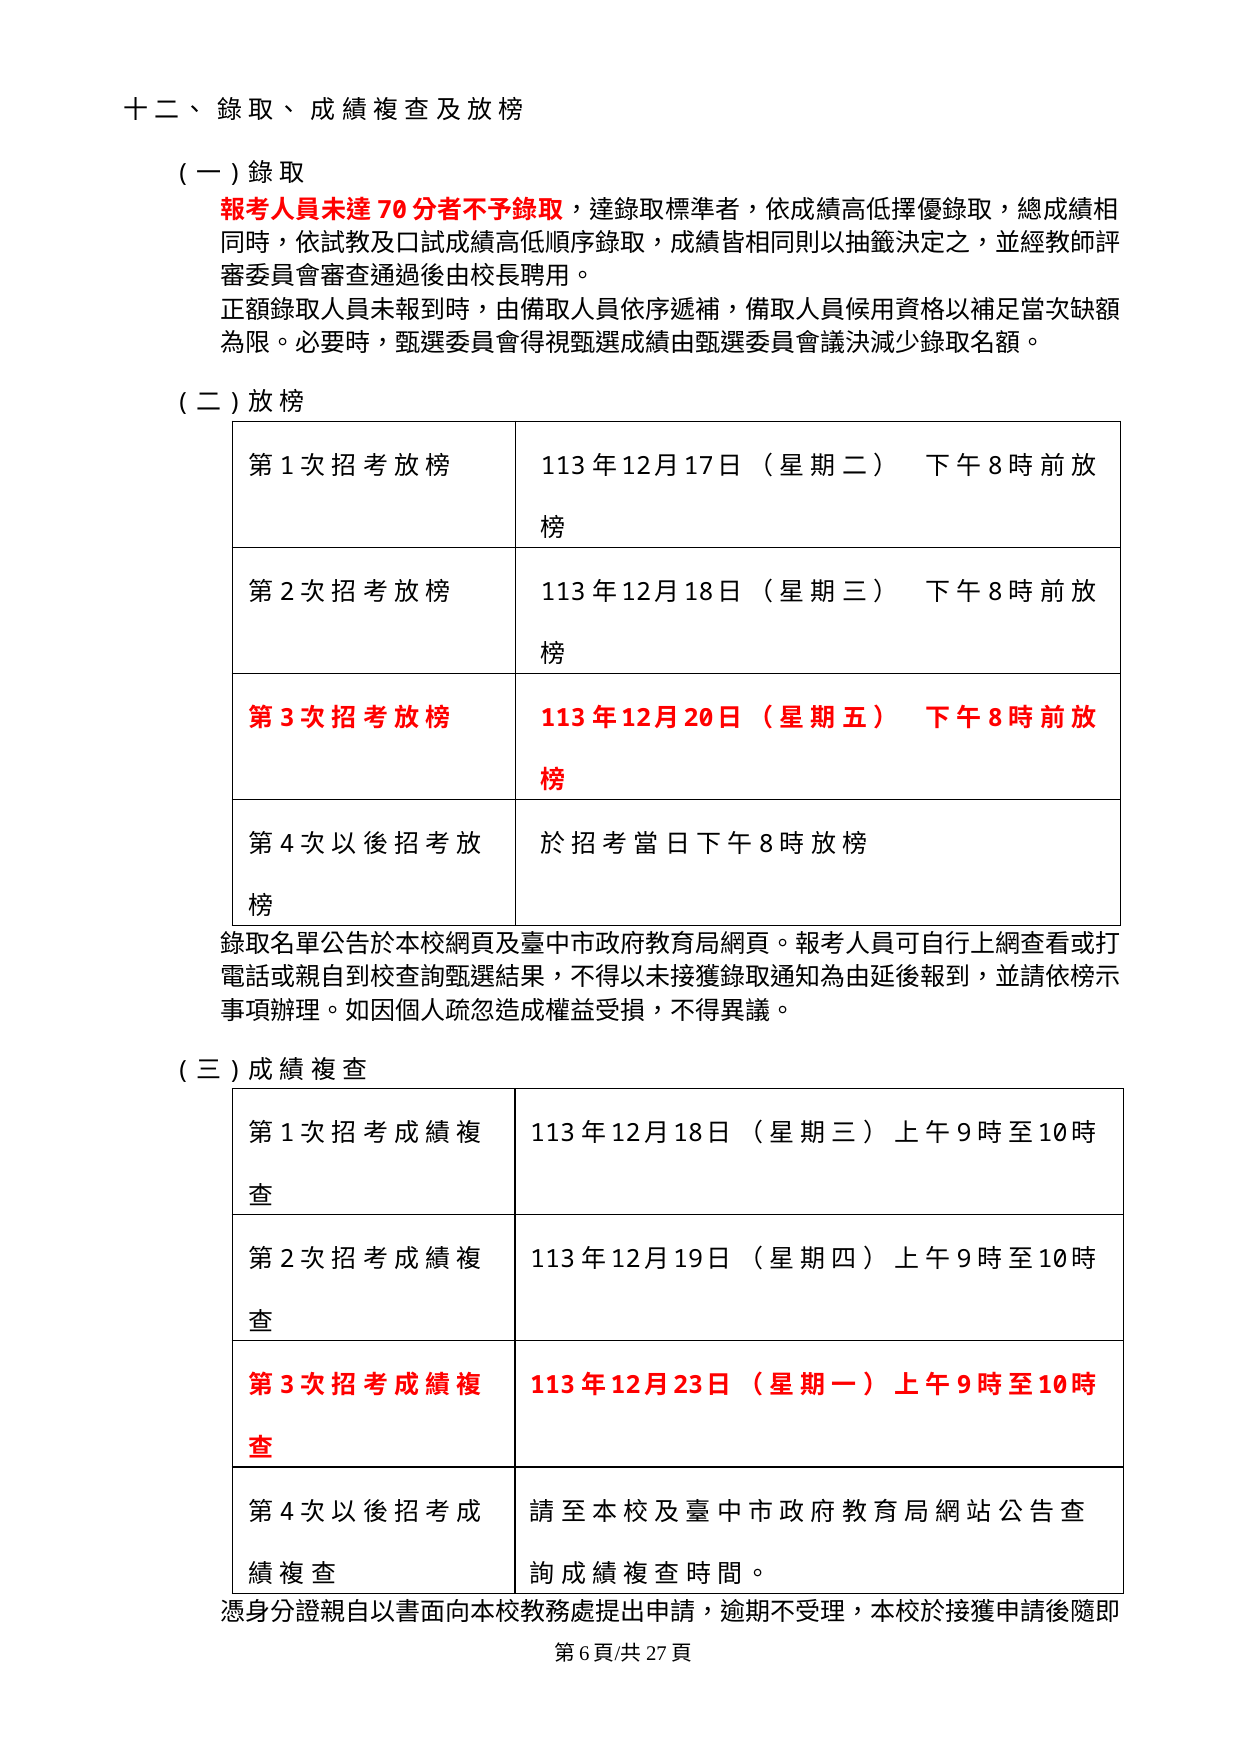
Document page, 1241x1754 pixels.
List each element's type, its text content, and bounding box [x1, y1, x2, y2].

table_cell 請至本校及臺中市政府教育局網站公告查詢成績複查時間。 [516, 1468, 1123, 1592]
text 十二、錄取、成績複查及放榜 [120, 66, 1120, 129]
text 錄取名單公告於本校網頁及臺中市政府教育局網頁。報考人員可自行上網查看或打電話或親自到校查詢甄選結果，不得以未接獲錄取通知為由延後報到，並請依榜示事項辦理。如因個人疏忽造成權益受損，不得異議。 [220, 926, 1120, 1026]
table_header 第1次招考成績複查 [233, 1089, 514, 1214]
table_cell 113年12月19日（星期四）上午9時至10時 [516, 1215, 1123, 1340]
text 正額錄取人員未報到時，由備取人員依序遞補，備取人員候用資格以補足當次缺額為限。必要時，甄選委員會得視甄選成績由甄選委員會議決減少錄取名額。 [220, 291, 1120, 358]
table_cell 第2次招考成績複查 [233, 1215, 514, 1340]
table_cell 113年12月18日（星期三） 下午8時前放榜 [516, 548, 1120, 673]
table_cell 第3次招考成績複查 [233, 1341, 514, 1466]
table_cell 第4次以後招考放榜 [233, 800, 515, 925]
table_cell 第4次以後招考成績複查 [233, 1468, 514, 1592]
text (二)放榜 [170, 358, 1120, 421]
table_cell 第3次招考放榜 [233, 674, 515, 799]
table_cell 113年12月20日（星期五） 下午8時前放榜 [516, 674, 1120, 799]
text (一)錄取 [170, 129, 1120, 191]
table_cell 第2次招考放榜 [233, 548, 515, 673]
text 報考人員未達70分者不予錄取，達錄取標準者，依成績高低擇優錄取，總成績相同時，依試教及口試成績高低順序錄取，成績皆相同則以抽籤決定之，並經教師評審委員會審查通過後由校長聘用。 [220, 191, 1120, 291]
table_header 第1次招考放榜 [233, 422, 515, 547]
table_header 113年12月17日（星期二） 下午8時前放榜 [516, 422, 1120, 547]
table_cell 於招考當日下午8時放榜 [516, 800, 1120, 925]
text 憑身分證親自以書面向本校教務處提出申請，逾期不受理，本校於接獲申請後隨即 [220, 1593, 1120, 1627]
table_header 113年12月18日（星期三）上午9時至10時 [516, 1089, 1123, 1214]
text (三)成績複查 [170, 1026, 1120, 1088]
table_cell 113年12月23日（星期一）上午9時至10時 [516, 1341, 1123, 1466]
